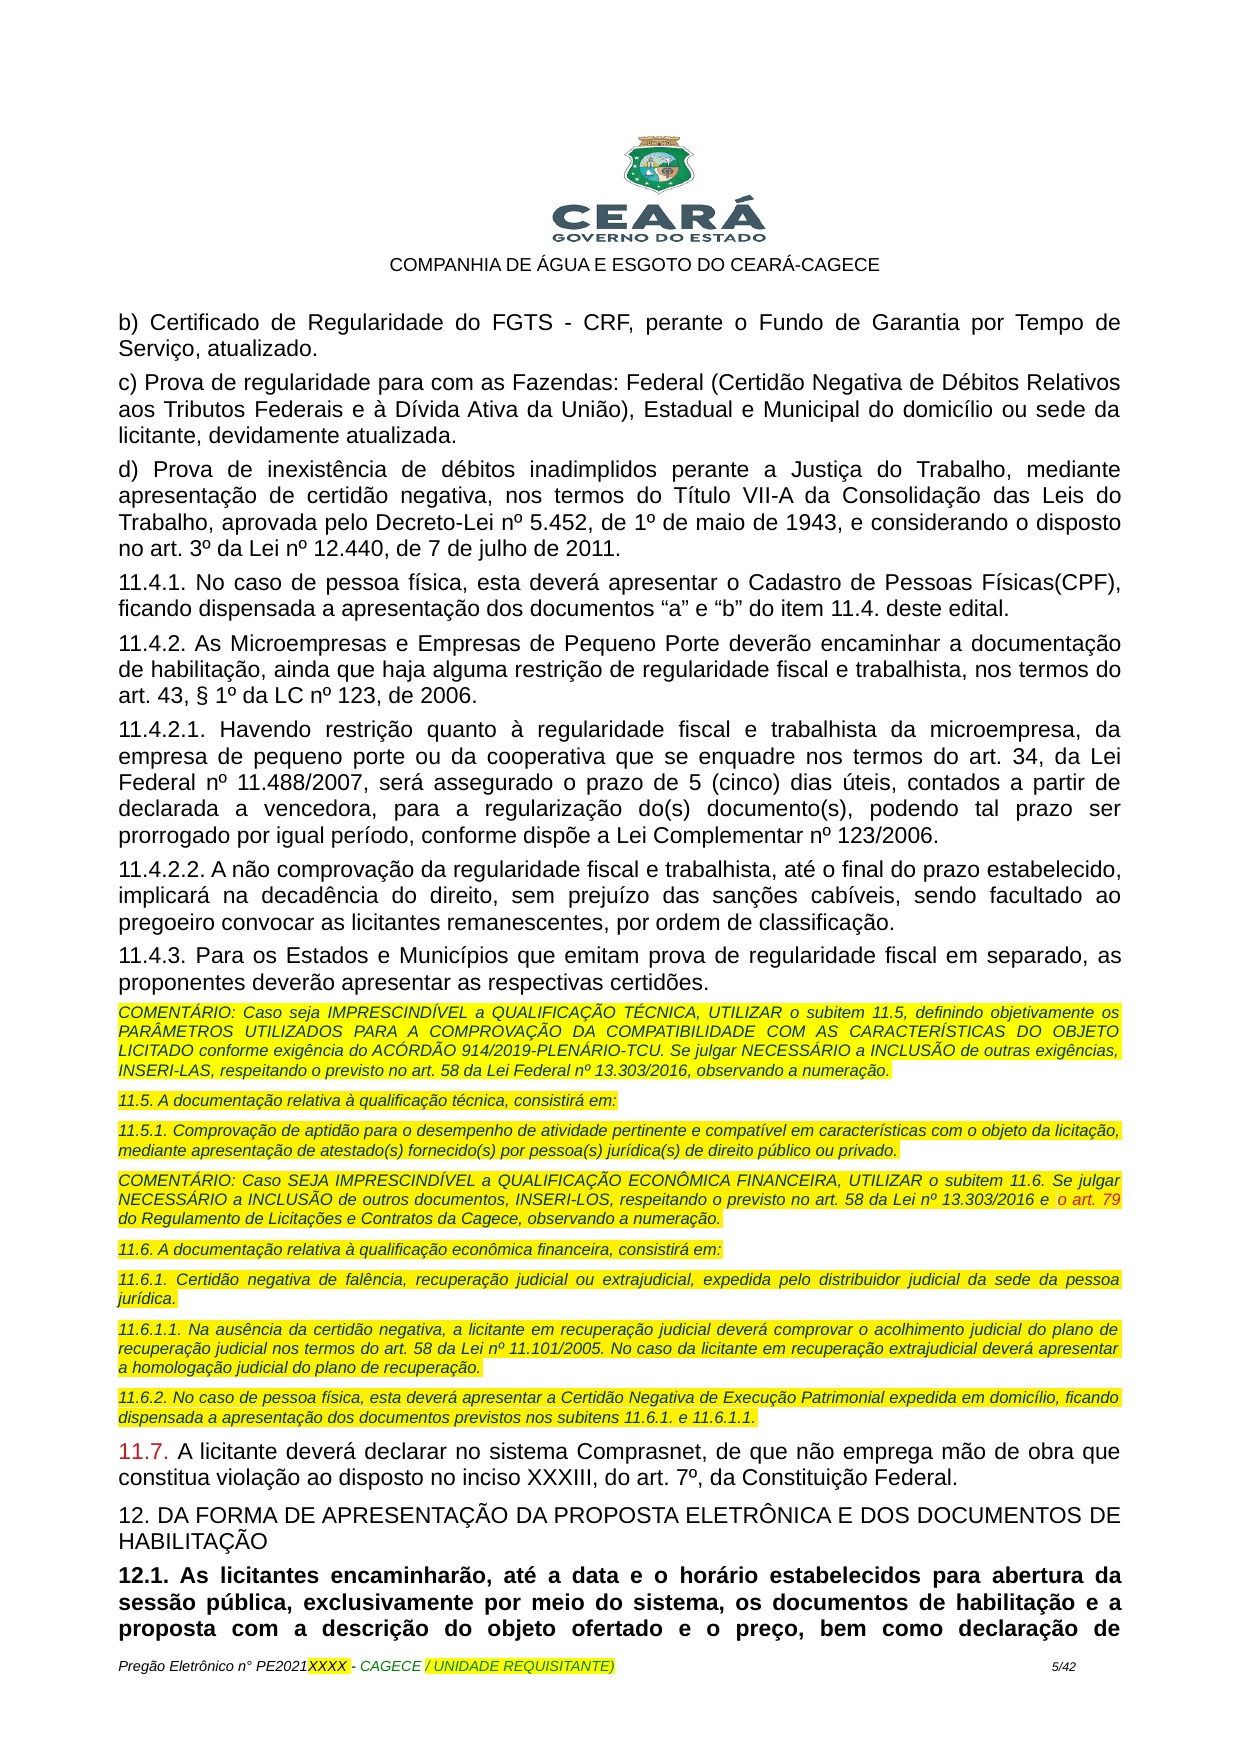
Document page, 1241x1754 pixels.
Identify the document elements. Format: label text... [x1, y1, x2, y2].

text 11.4.1. No caso de pessoa física, esta deverá apresentar o Cadastro de Pessoas Físicas(CPF), ficando dispensada a apresentação dos documentos “a” e “b” do item 11.4. deste edital. [118, 569, 1122, 622]
text 11.6.1.1. Na ausência da certidão negativa, a licitante em recuperação judicial deverá comprovar o acolhimento judicial do plano de recuperação judicial nos termos do art. 58 da Lei nº 11.101/2005. No caso da licitante em recuperação extrajudicial deverá apresentar a homologação judicial do plano de recuperação. [118, 1319, 1122, 1377]
text 11.4.3. Para os Estados e Municípios que emitam prova de regularidade fiscal em separado, as proponentes deverão apresentar as respectivas certidões. [118, 942, 1122, 995]
picture [531, 132, 786, 245]
text 11.4.2.1. Havendo restrição quanto à regularidade fiscal e trabalhista da microempresa, da empresa de pequeno porte ou da cooperativa que se enquadre nos termos do art. 34, da Lei Federal nº 11.488/2007, será assegurado o prazo de 5 (cinco) dias úteis, contados a partir de declarada a vencedora, para a regularização do(s) documento(s), podendo tal prazo ser prorrogado por igual período, conforme dispõe a Lei Complementar nº 123/2006. [118, 716, 1122, 848]
text 11.5.1. Comprovação de aptidão para o desempenho de atividade pertinente e compatível em características com o objeto da licitação, mediante apresentação de atestado(s) fornecido(s) por pessoa(s) jurídica(s) de direito público ou privado. [118, 1121, 1122, 1159]
text c) Prova de regularidade para com as Fazendas: Federal (Certidão Negativa de Débitos Relativos aos Tributos Federais e à Dívida Ativa da União), Estadual e Municipal do domicílio ou sede da licitante, devidamente atualizada. [118, 369, 1122, 448]
text COMENTÁRIO: Caso SEJA IMPRESCINDÍVEL a QUALIFICAÇÃO ECONÔMICA FINANCEIRA, UTILIZAR o subitem 11.6. Se julgar NECESSÁRIO a INCLUSÃO de outros documentos, INSERI-LOS, respeitando o previsto no art. 58 da Lei nº 13.303/2016 e o art. 79 do Regulamento de Licitações e Contratos da Cagece, observando a numeração. [118, 1171, 1122, 1228]
text b) Certificado de Regularidade do FGTS - CRF, perante o Fundo de Garantia por Tempo de Serviço, atualizado. [118, 309, 1122, 361]
text COMENTÁRIO: Caso seja IMPRESCINDÍVEL a QUALIFICAÇÃO TÉCNICA, UTILIZAR o subitem 11.5, definindo objetivamente os PARÂMETROS UTILIZADOS PARA A COMPROVAÇÃO DA COMPATIBILIDADE COM AS CARACTERÍSTICAS DO OBJETO LICITADO conforme exigência do ACÓRDÃO 914/2019-PLENÁRIO-TCU. Se julgar NECESSÁRIO a INCLUSÃO de outras exigências, INSERI-LAS, respeitando o previsto no art. 58 da Lei Federal nº 13.303/2016, observando a numeração. [118, 1003, 1122, 1079]
text 11.6.2. No caso de pessoa física, esta deverá apresentar a Certidão Negativa de Execução Patrimonial expedida em domicílio, ficando dispensada a apresentação dos documentos previstos nos subitens 11.6.1. e 11.6.1.1. [118, 1388, 1122, 1427]
text 12. DA FORMA DE APRESENTAÇÃO DA PROPOSTA ELETRÔNICA E DOS DOCUMENTOS DE HABILITAÇÃO [118, 1502, 1122, 1554]
text 11.6. A documentação relativa à qualificação econômica financeira, consistirá em: [118, 1239, 1122, 1259]
list 11.4.2. As Microempresas e Empresas de Pequeno Porte deverão encaminhar a documentação de habilitação, ainda que haja alguma restrição de regularidade fiscal e trabalhista, nos termos do art. 43, § 1º da LC nº 123, de 2006. [118, 629, 1122, 708]
text 11.7. A licitante deverá declarar no sistema Comprasnet, de que não emprega mão de obra que constitua violação ao disposto no inciso XXXIII, do art. 7º, da Constituição Federal. [118, 1438, 1122, 1491]
text 11.4.2.2. A não comprovação da regularidade fiscal e trabalhista, até o final do prazo estabelecido, implicará na decadência do direito, sem prejuízo das sanções cabíveis, sendo facultado ao pregoeiro convocar as licitantes remanescentes, por ordem de classificação. [118, 856, 1122, 935]
text 11.5. A documentação relativa à qualificação técnica, consistirá em: [118, 1091, 1122, 1110]
text 11.6.1. Certidão negativa de falência, recuperação judicial ou extrajudicial, expedida pelo distribuidor judicial da sede da pessoa jurídica. [118, 1270, 1122, 1308]
text d) Prova de inexistência de débitos inadimplidos perante a Justiça do Trabalho, mediante apresentação de certidão negativa, nos termos do Título VII-A da Consolidação das Leis do Trabalho, aprovada pelo Decreto-Lei nº 5.452, de 1º de maio de 1943, e considerando o disposto no art. 3º da Lei nº 12.440, de 7 de julho de 2011. [118, 456, 1122, 561]
text 12.1. As licitantes encaminharão, até a data e o horário estabelecidos para abertura da sessão pública, exclusivamente por meio do sistema, os documentos de habilitação e a proposta com a descrição do objeto ofertado e o preço, bem como declaração de [118, 1562, 1122, 1641]
